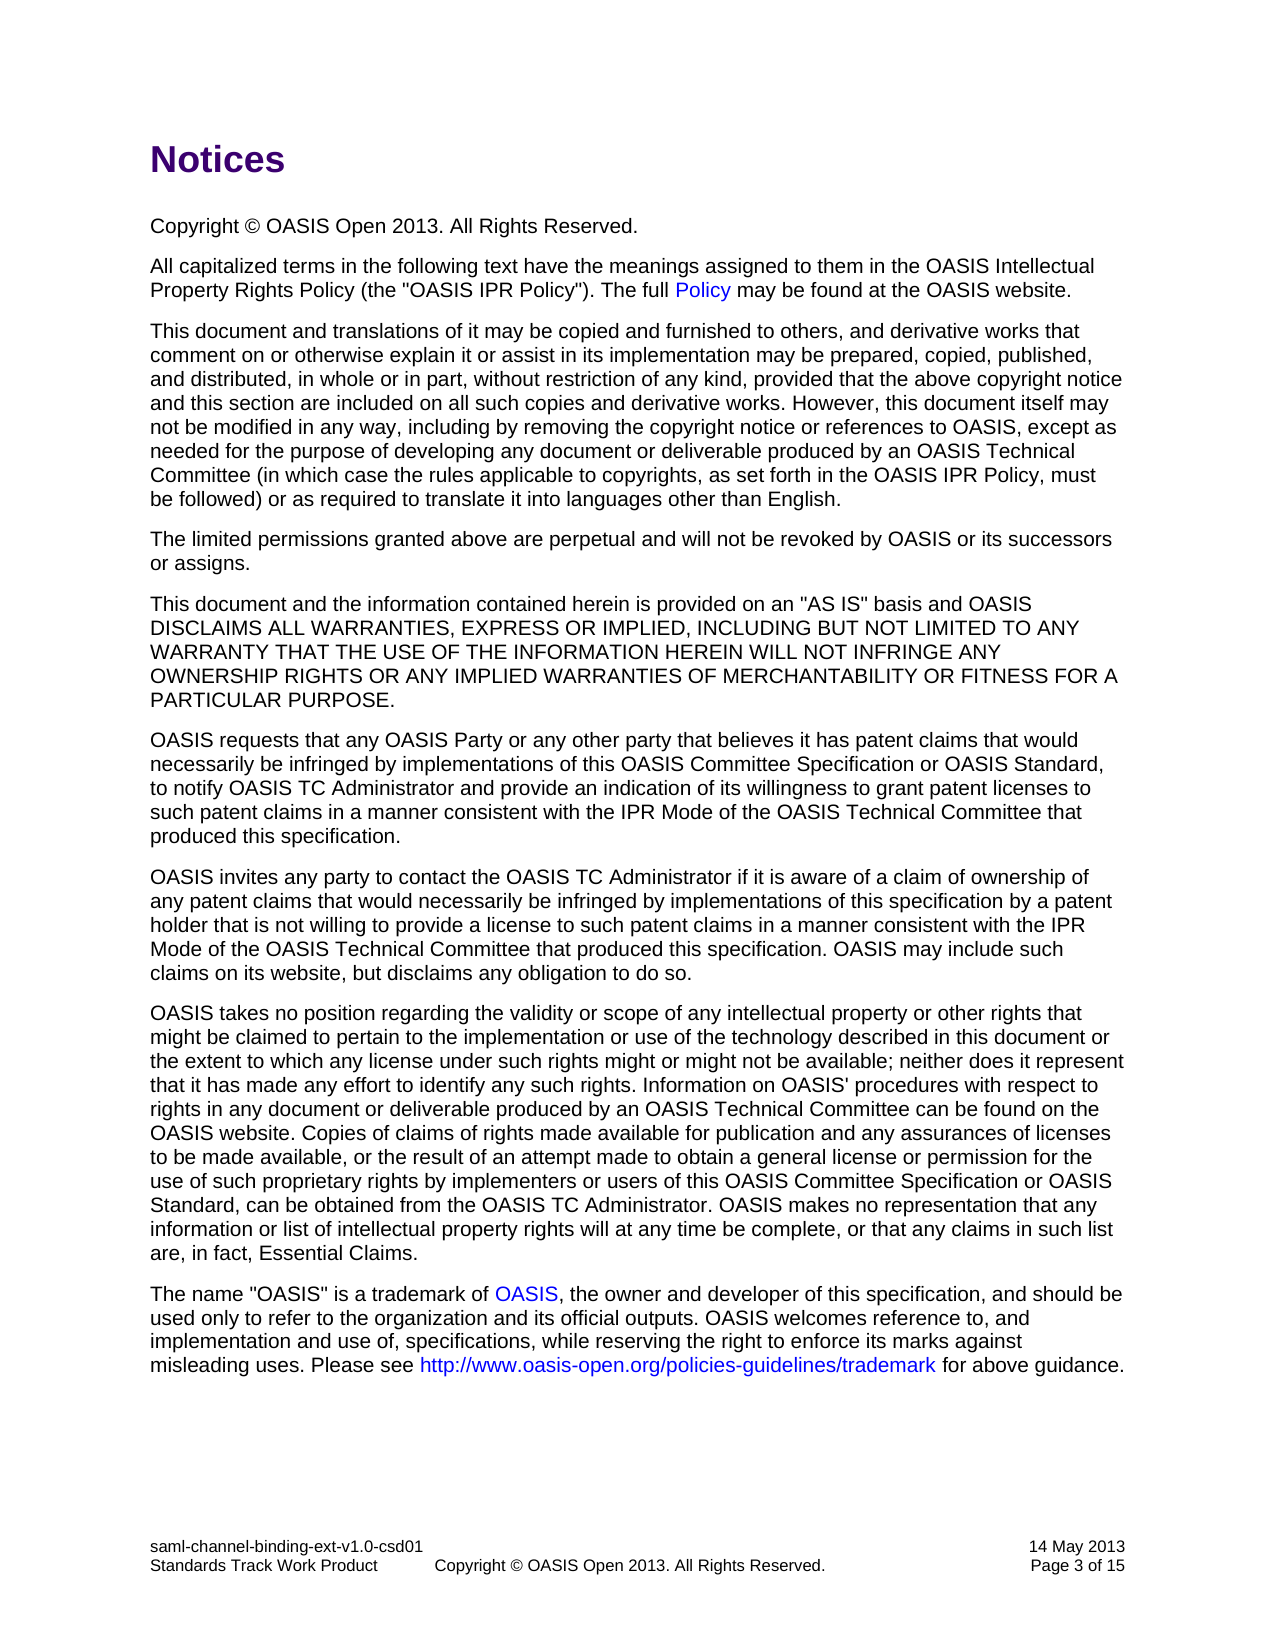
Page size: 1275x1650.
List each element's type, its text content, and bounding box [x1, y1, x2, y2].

text Notices [150, 137, 1125, 180]
text OASIS takes no position regarding the validity or scope of any intellectual property or other rights that might be claimed to pertain to the implementation or use of the technology described in this document or the extent to which any license under such rights might or might not be available; neither does it represent that it has made any effort to identify any such rights. Information on OASIS' procedures with respect to rights in any document or deliverable produced by an OASIS Technical Committee can be found on the OASIS website. Copies of claims of rights made available for publication and any assurances of licenses to be made available, or the result of an attempt made to obtain a general license or permission for the use of such proprietary rights by implementers or users of this OASIS Committee Specification or OASIS Standard, can be obtained from the OASIS TC Administrator. OASIS makes no representation that any information or list of intellectual property rights will at any time be complete, or that any claims in such list are, in fact, Essential Claims. [150, 1001, 1125, 1265]
text The name "OASIS" is a trademark of OASIS, the owner and developer of this specification, and should be used only to refer to the organization and its official outputs. OASIS welcomes reference to, and implementation and use of, specifications, while reserving the right to enforce its marks against misleading uses. Please see http://www.oasis-open.org/policies-guidelines/trademark for above guidance. [150, 1281, 1125, 1377]
text Copyright © OASIS Open 2013. All Rights Reserved. [150, 214, 1125, 238]
text This document and the information contained herein is provided on an "AS IS" basis and OASIS DISCLAIMS ALL WARRANTIES, EXPRESS OR IMPLIED, INCLUDING BUT NOT LIMITED TO ANY WARRANTY THAT THE USE OF THE INFORMATION HEREIN WILL NOT INFRINGE ANY OWNERSHIP RIGHTS OR ANY IMPLIED WARRANTIES OF MERCHANTABILITY OR FITNESS FOR A PARTICULAR PURPOSE. [150, 592, 1125, 712]
text This document and translations of it may be copied and furnished to others, and derivative works that comment on or otherwise explain it or assist in its implementation may be prepared, copied, published, and distributed, in whole or in part, without restriction of any kind, provided that the above copyright notice and this section are included on all such copies and derivative works. However, this document itself may not be modified in any way, including by removing the copyright notice or references to OASIS, except as needed for the purpose of developing any document or deliverable produced by an OASIS Technical Committee (in which case the rules applicable to copyrights, as set forth in the OASIS IPR Policy, must be followed) or as required to translate it into languages other than English. [150, 319, 1125, 511]
text The limited permissions granted above are perpetual and will not be revoked by OASIS or its successors or assigns. [150, 527, 1125, 575]
text All capitalized terms in the following text have the meanings assigned to them in the OASIS Intellectual Property Rights Policy (the "OASIS IPR Policy"). The full Policy may be found at the OASIS website. [150, 254, 1125, 302]
text OASIS requests that any OASIS Party or any other party that believes it has patent claims that would necessarily be infringed by implementations of this OASIS Committee Specification or OASIS Standard, to notify OASIS TC Administrator and provide an indication of its willingness to grant patent licenses to such patent claims in a manner consistent with the IPR Mode of the OASIS Technical Committee that produced this specification. [150, 728, 1125, 848]
text OASIS invites any party to contact the OASIS TC Administrator if it is aware of a claim of ownership of any patent claims that would necessarily be infringed by implementations of this specification by a patent holder that is not willing to provide a license to such patent claims in a manner consistent with the IPR Mode of the OASIS Technical Committee that produced this specification. OASIS may include such claims on its website, but disclaims any obligation to do so. [150, 865, 1125, 984]
